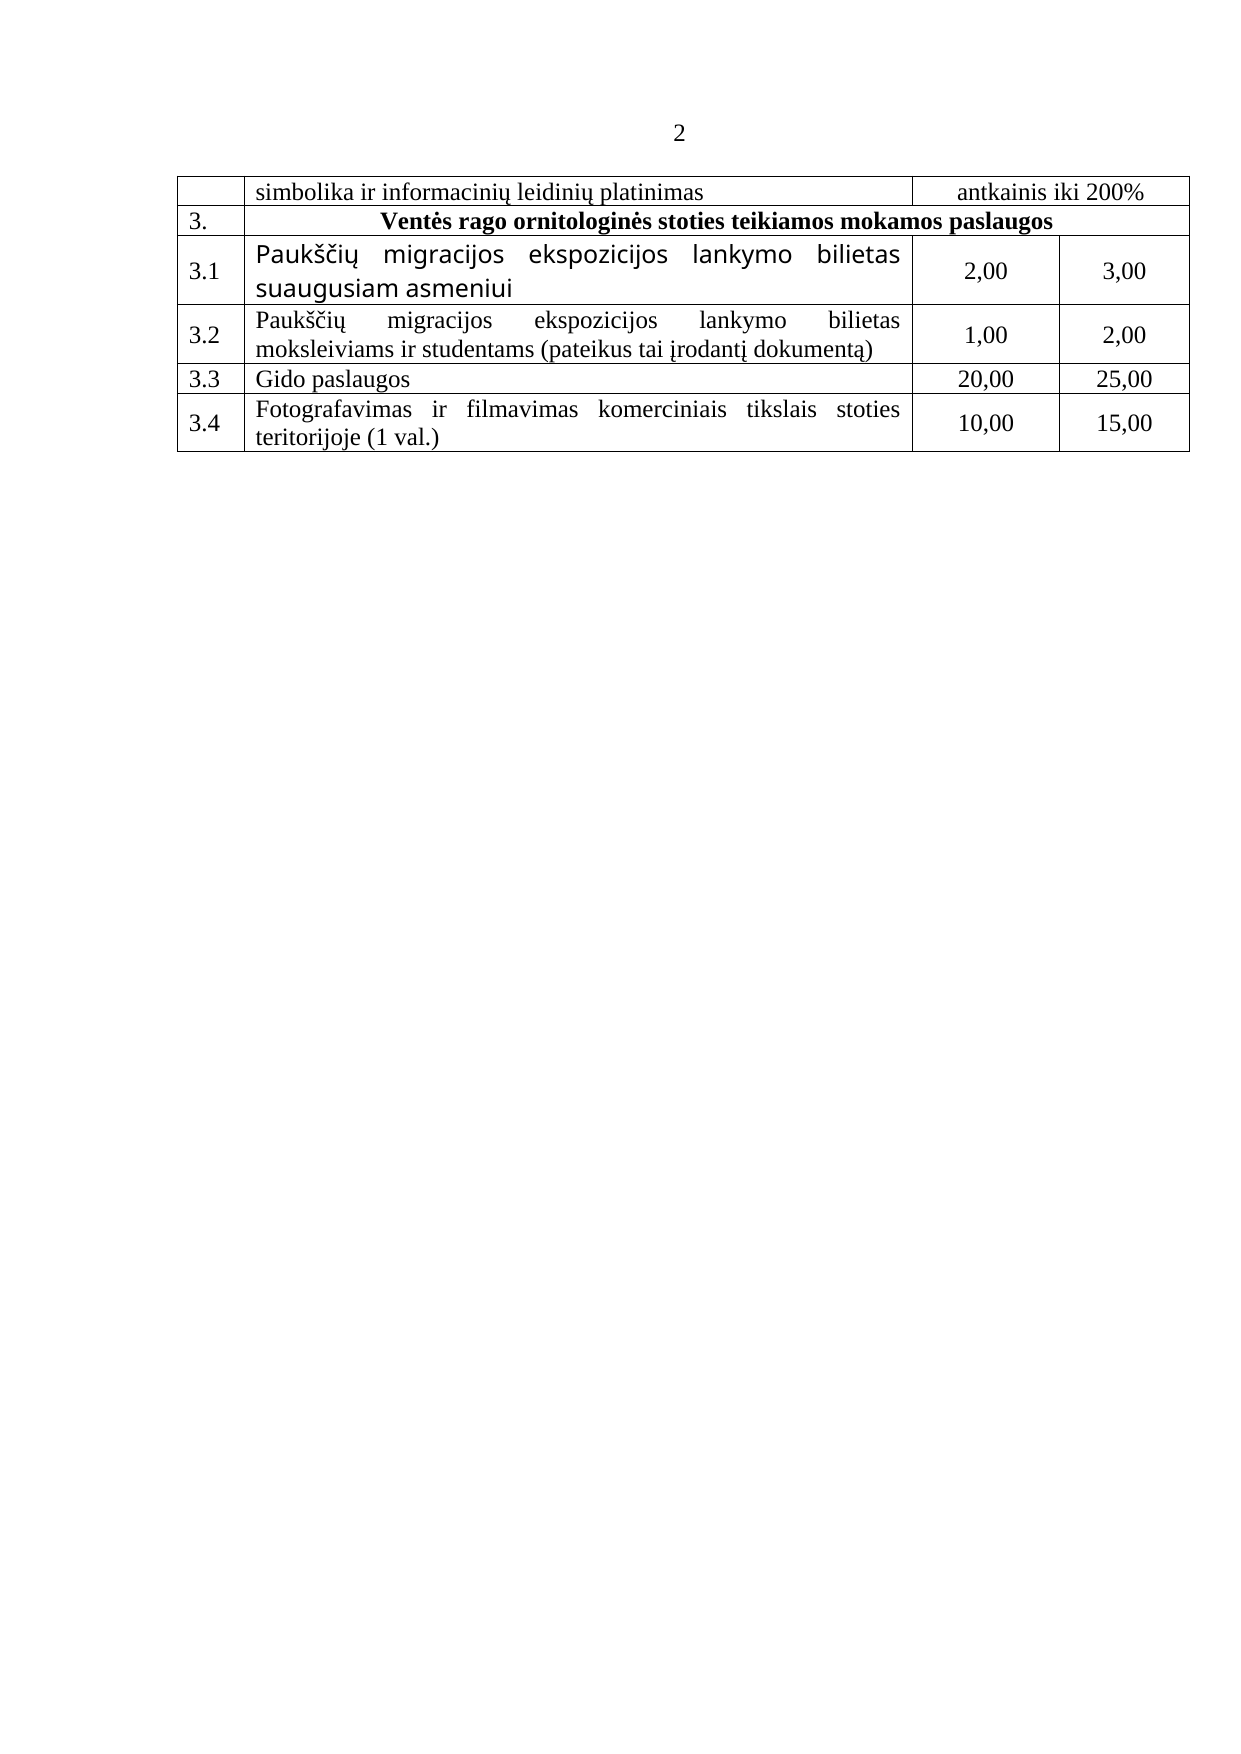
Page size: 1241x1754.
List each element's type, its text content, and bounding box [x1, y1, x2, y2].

table_cell 10,00 [913, 394, 1059, 451]
table_cell Ventės rago ornitologinės stoties teikiamos mokamos paslaugos [245, 206, 1189, 235]
table_cell 1,00 [913, 305, 1059, 363]
table_cell Paukščių migracijos ekspozicijos lankymo bilietas moksleiviams ir studentams (pateikus tai įrodantį dokumentą) [245, 305, 912, 363]
table_cell simbolika ir informacinių leidinių platinimas [245, 177, 912, 205]
table_cell 3. [178, 206, 244, 235]
table_cell 3.1 [178, 236, 244, 304]
table_cell Fotografavimas ir filmavimas komerciniais tikslais stoties teritorijoje (1 val.) [245, 394, 912, 451]
table_cell 3,00 [1060, 236, 1189, 304]
table_cell 3.3 [178, 364, 244, 393]
table_cell 3.2 [178, 305, 244, 363]
table_cell 2,00 [1060, 305, 1189, 363]
table_cell 2,00 [913, 236, 1059, 304]
table_cell [178, 177, 244, 205]
table_cell 15,00 [1060, 394, 1189, 451]
table_cell Gido paslaugos [245, 364, 912, 393]
table_cell antkainis iki 200% [913, 177, 1189, 205]
table_cell 3.4 [178, 394, 244, 451]
table_cell Paukščių migracijos ekspozicijos lankymo bilietas suaugusiam asmeniui [245, 236, 912, 304]
table_cell 25,00 [1060, 364, 1189, 393]
table_cell 20,00 [913, 364, 1059, 393]
